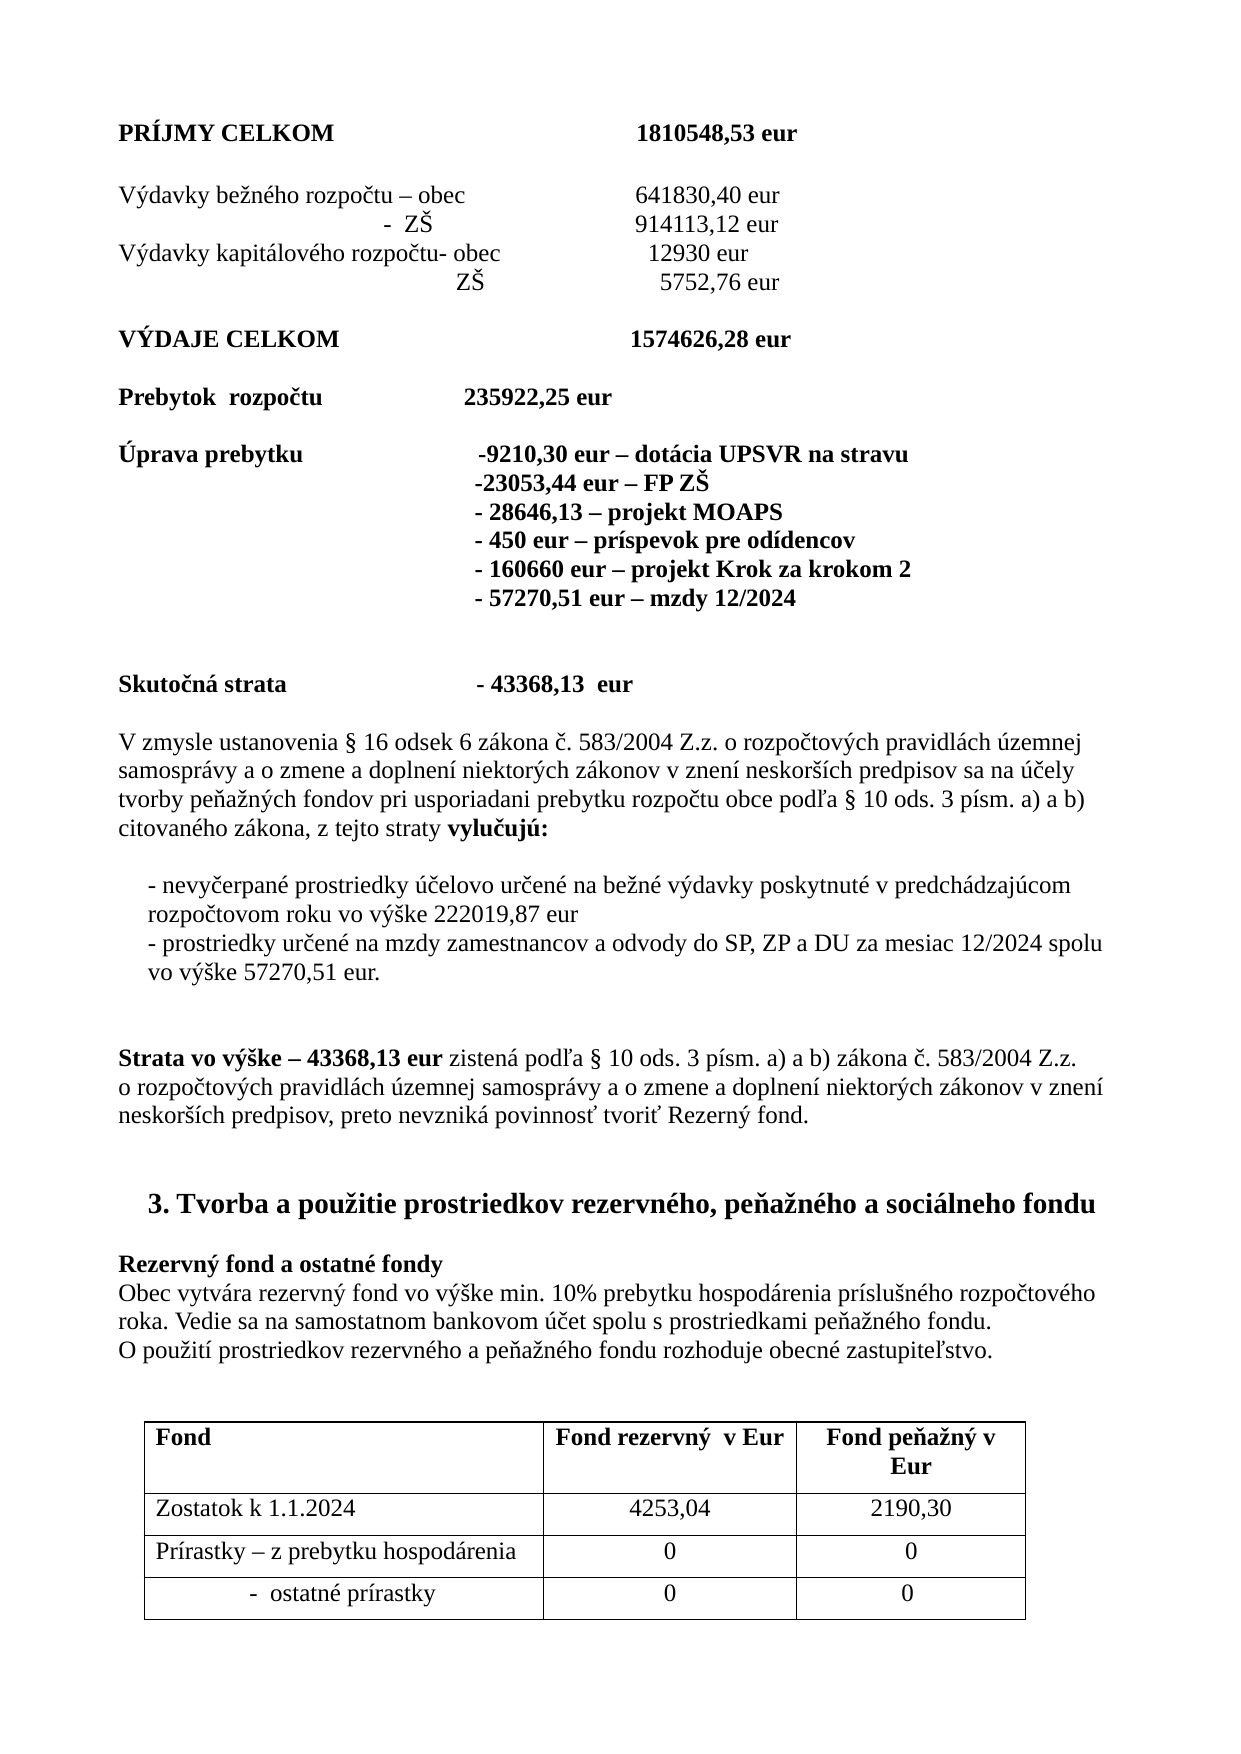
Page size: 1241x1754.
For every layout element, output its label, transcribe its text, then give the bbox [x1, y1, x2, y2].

text O použití prostriedkov rezervného a peňažného fondu rozhoduje obecné zastupiteľstvo. [118, 1335, 1122, 1364]
text o rozpočtových pravidlách územnej samosprávy a o zmene a doplnení niektorých zákonov v znení neskorších predpisov, preto nevzniká povinnosť tvoriť Rezerný fond. [118, 1072, 1122, 1129]
table_cell Zostatok k 1.1.2024 [145, 1494, 543, 1535]
table_cell Prírastky – z prebytku hospodárenia [145, 1536, 543, 1577]
text Skutočná strata - 43368,13 eur [118, 669, 1122, 698]
text - 57270,51 eur – mzdy 12/2024 [118, 583, 1122, 612]
list - prostriedky určené na mzdy zamestnancov a odvody do SP, ZP a DU za mesiac 12/2024 spolu vo výške 57270,51 eur. [118, 928, 1122, 985]
text V zmysle ustanovenia § 16 odsek 6 zákona č. 583/2004 Z.z. o rozpočtových pravidlách územnej samosprávy a o zmene a doplnení niektorých zákonov v znení neskorších predpisov sa na účely tvorby peňažných fondov pri usporiadani prebytku rozpočtu obce podľa § 10 ods. 3 písm. a) a b) citovaného zákona, z tejto straty vylučujú: [118, 727, 1122, 842]
text - 160660 eur – projekt Krok za krokom 2 [118, 554, 1122, 583]
text Prebytok rozpočtu 235922,25 eur [118, 382, 1122, 410]
table_cell 0 [797, 1578, 1025, 1619]
list 3. Tvorba a použitie prostriedkov rezervného, peňažného a sociálneho fondu [118, 1187, 1122, 1220]
text Úprava prebytku -9210,30 eur – dotácia UPSVR na stravu [118, 439, 1122, 468]
text - ZŠ 914113,12 eur [339, 209, 1122, 238]
list - nevyčerpané prostriedky účelovo určené na bežné výdavky poskytnuté v predchádzajúcom rozpočtovom roku vo výške 222019,87 eur [118, 870, 1122, 928]
text Rezervný fond a ostatné fondy [118, 1249, 1122, 1278]
text Výdavky bežného rozpočtu – obec 641830,40 eur [118, 180, 1122, 209]
table_header Fond [145, 1423, 543, 1492]
text ZŠ 5752,76 eur [118, 267, 1122, 295]
table_header Fond peňažný v Eur [797, 1423, 1025, 1492]
text PRÍJMY CELKOM 1810548,53 eur [118, 118, 1122, 147]
text Obec vytvára rezervný fond vo výške min. 10% prebytku hospodárenia príslušného rozpočtového roka. Vedie sa na samostatnom bankovom účet spolu s prostriedkami peňažného fondu. [118, 1278, 1122, 1335]
text Výdavky kapitálového rozpočtu- obec 12930 eur [118, 238, 1122, 267]
text - 28646,13 – projekt MOAPS [118, 497, 1122, 525]
table_cell 4253,04 [544, 1494, 796, 1535]
table_cell 0 [544, 1578, 796, 1619]
text VÝDAJE CELKOM 1574626,28 eur [118, 324, 1122, 353]
table_cell 2190,30 [797, 1494, 1025, 1535]
text - 450 eur – príspevok pre odídencov [118, 525, 1122, 554]
table_cell 0 [797, 1536, 1025, 1577]
text -23053,44 eur – FP ZŠ [118, 468, 1122, 497]
table_cell - ostatné prírastky [145, 1578, 543, 1619]
text Strata vo výške – 43368,13 eur zistená podľa § 10 ods. 3 písm. a) a b) zákona č. 583/2004 Z.z. [118, 1043, 1122, 1072]
table_cell 0 [544, 1536, 796, 1577]
table_header Fond rezervný v Eur [544, 1423, 796, 1492]
